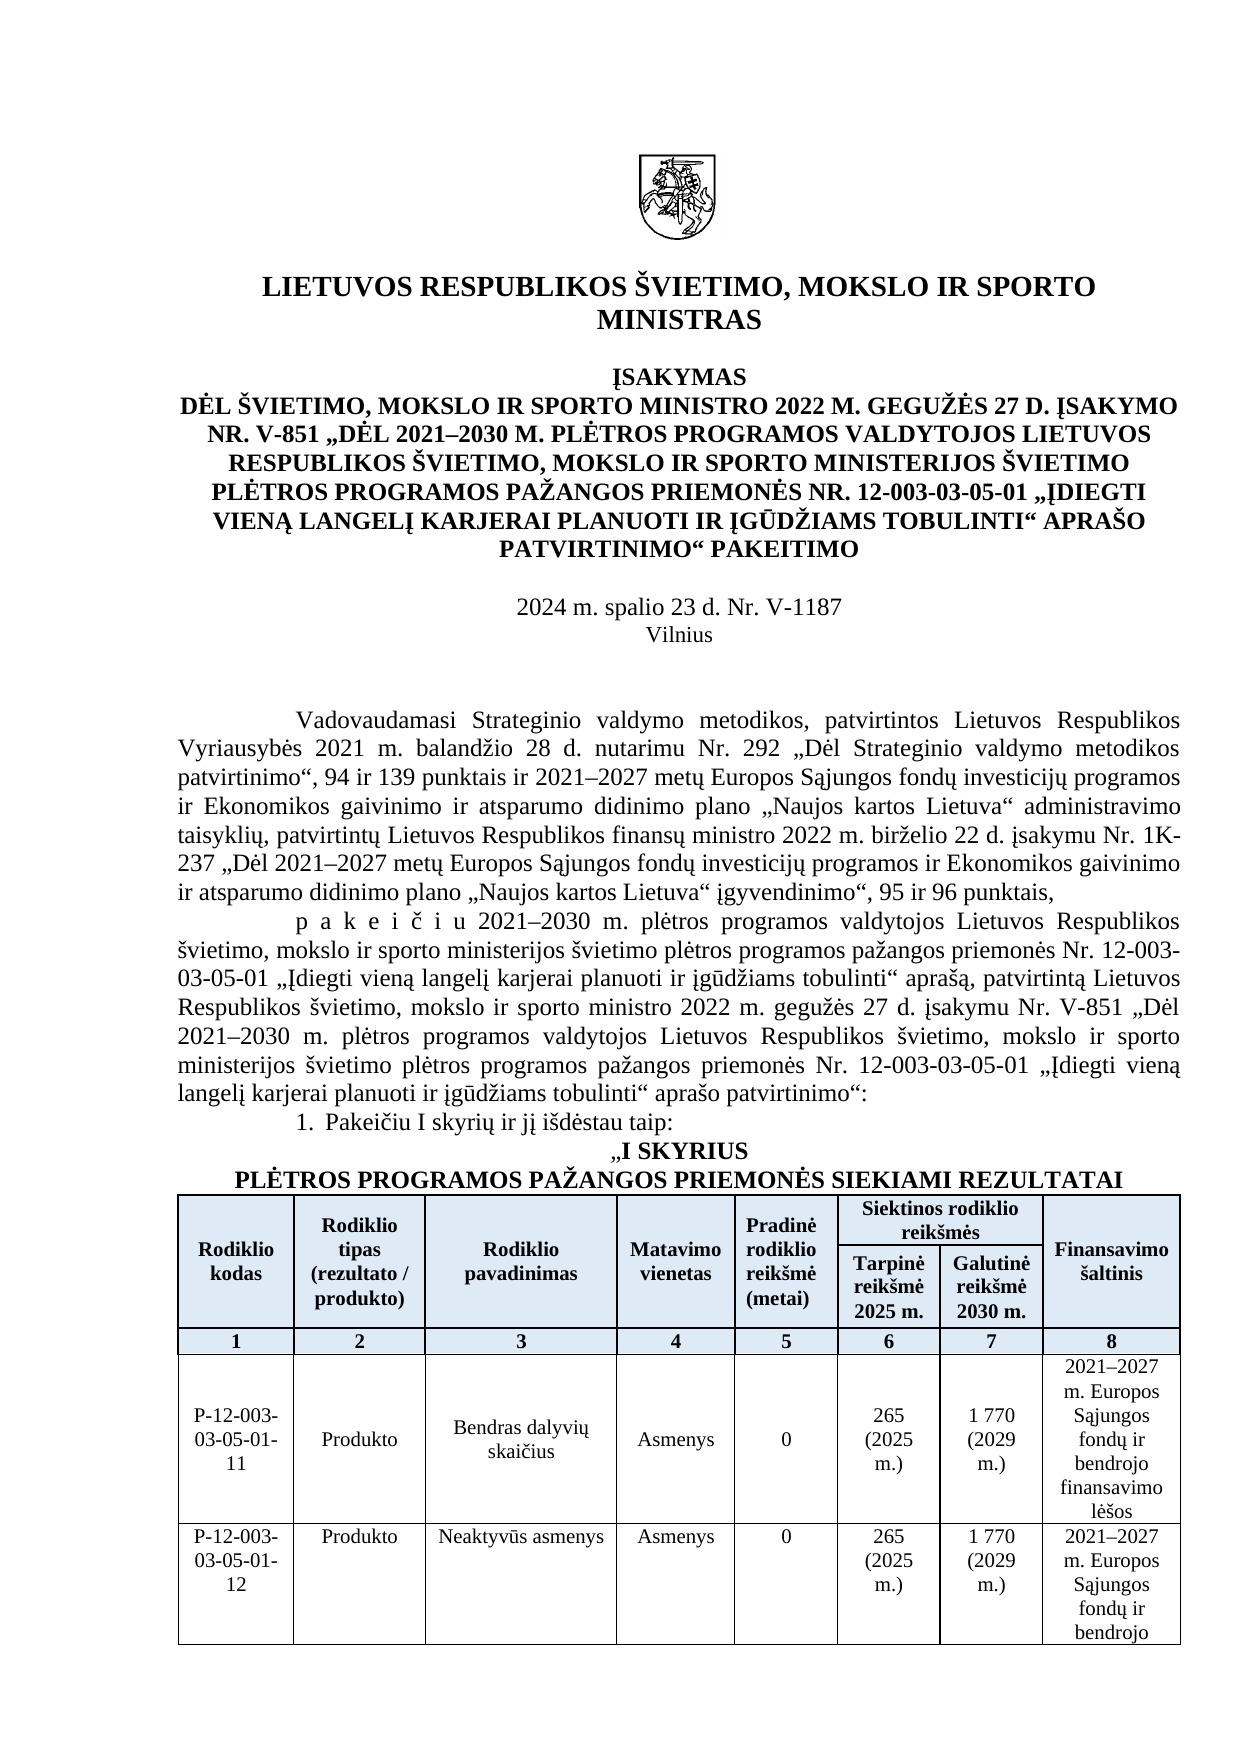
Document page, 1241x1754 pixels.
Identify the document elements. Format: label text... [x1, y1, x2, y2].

table_cell 1 [179, 1329, 293, 1353]
table_header Siektinos rodiklio reikšmės [839, 1196, 1042, 1244]
text „I SKYRIUS [177, 1136, 1181, 1165]
text ĮSAKYMAS [177, 362, 1181, 391]
text Vadovaudamasi Strateginio valdymo metodikos, patvirtintos Lietuvos Respublikos Vyriausybės 2021 m. balandžio 28 d. nutarimu Nr. 292 „Dėl Strateginio valdymo metodikos patvirtinimo“, 94 ir 139 punktais ir 2021–2027 metų Europos Sąjungos fondų investicijų programos ir Ekonomikos gaivinimo ir atsparumo didinimo plano „Naujos kartos Lietuva“ administravimo taisyklių, patvirtintų Lietuvos Respublikos finansų ministro 2022 m. birželio 22 d. įsakymu Nr. 1K-237 „Dėl 2021–2027 metų Europos Sąjungos fondų investicijų programos ir Ekonomikos gaivinimo ir atsparumo didinimo plano „Naujos kartos Lietuva“ įgyvendinimo“, 95 ir 96 punktais, [177, 705, 1181, 906]
table_cell 1 770 (2029 m.) [941, 1355, 1042, 1523]
table_header Rodiklio tipas (rezultato / produkto) [295, 1196, 424, 1327]
table_cell 265 (2025 m.) [838, 1524, 939, 1644]
table_cell Tarpinė reikšmė 2025 m. [839, 1246, 939, 1327]
table_cell 0 [735, 1524, 837, 1644]
table_header Finansavimo šaltinis [1044, 1196, 1179, 1327]
table_cell Bendras dalyvių skaičius [426, 1355, 616, 1523]
table_cell 265 (2025 m.) [838, 1355, 939, 1523]
table_cell Galutinė reikšmė 2030 m. [941, 1246, 1042, 1327]
table_cell 5 [736, 1329, 837, 1353]
text LIETUVOS RESPUBLIKOS ŠVIETIMO, MOKSLO IR SPORTO MINISTRAS [177, 269, 1181, 336]
table_cell Asmenys [617, 1524, 734, 1644]
table_cell 6 [839, 1329, 939, 1353]
table_header Rodiklio pavadinimas [426, 1196, 616, 1327]
table_cell P-12-003-03-05-01-11 [179, 1355, 293, 1523]
text p a k e i č i u 2021–2030 m. plėtros programos valdytojos Lietuvos Respublikos švietimo, mokslo ir sporto ministerijos švietimo plėtros programos pažangos priemonės Nr. 12-003-03-05-01 „Įdiegti vieną langelį karjerai planuoti ir įgūdžiams tobulinti“ aprašą, patvirtintą Lietuvos Respublikos švietimo, mokslo ir sporto ministro 2022 m. gegužės 27 d. įsakymu Nr. V-851 „Dėl 2021–2030 m. plėtros programos valdytojos Lietuvos Respublikos švietimo, mokslo ir sporto ministerijos švietimo plėtros programos pažangos priemonės Nr. 12-003-03-05-01 „Įdiegti vieną langelį karjerai planuoti ir įgūdžiams tobulinti“ aprašo patvirtinimo“: [177, 906, 1181, 1107]
table_header Matavimo vienetas [618, 1196, 734, 1327]
table_cell 1 770 (2029 m.) [941, 1524, 1042, 1644]
text 1. Pakeičiu I skyrių ir jį išdėstau taip: [295, 1107, 1181, 1136]
table_cell Produkto [294, 1355, 425, 1523]
table_cell Asmenys [617, 1355, 734, 1523]
table_cell 2 [295, 1329, 424, 1353]
table_cell 4 [618, 1329, 734, 1353]
table_cell Neaktyvūs asmenys [426, 1524, 616, 1644]
table_cell 2021–2027 m. Europos Sąjungos fondų ir bendrojo [1043, 1524, 1180, 1644]
table_header Pradinė rodiklio reikšmė (metai) [736, 1196, 837, 1327]
table_cell 8 [1044, 1329, 1179, 1353]
text Vilnius [177, 621, 1181, 647]
text 2024 m. spalio 23 d. Nr. V-1187 [177, 592, 1181, 621]
table_cell 3 [426, 1329, 616, 1353]
table_cell 2021–2027 m. Europos Sąjungos fondų ir bendrojo finansavimo lėšos [1043, 1355, 1180, 1523]
text DĖL ŠVIETIMO, MOKSLO IR SPORTO MINISTRO 2022 M. GEGUŽĖS 27 D. ĮSAKYMO NR. V-851 „DĖL 2021–2030 M. PLĖTROS PROGRAMOS VALDYTOJOS LIETUVOS RESPUBLIKOS ŠVIETIMO, MOKSLO IR SPORTO MINISTERIJOS ŠVIETIMO PLĖTROS PROGRAMOS PAŽANGOS PRIEMONĖS NR. 12-003-03-05-01 „ĮDIEGTI VIENĄ LANGELĮ KARJERAI PLANUOTI IR ĮGŪDŽIAMS TOBULINTI“ APRAŠO PATVIRTINIMO“ PAKEITIMO [177, 391, 1181, 563]
table_cell Produkto [294, 1524, 425, 1644]
table_cell P-12-003-03-05-01-12 [179, 1524, 293, 1644]
table_header Rodiklio kodas [179, 1196, 293, 1327]
table_cell 7 [941, 1329, 1042, 1353]
text PLĖTROS PROGRAMOS PAŽANGOS PRIEMONĖS SIEKIAMI REZULTATAI [177, 1165, 1181, 1193]
table_cell 0 [735, 1355, 837, 1523]
